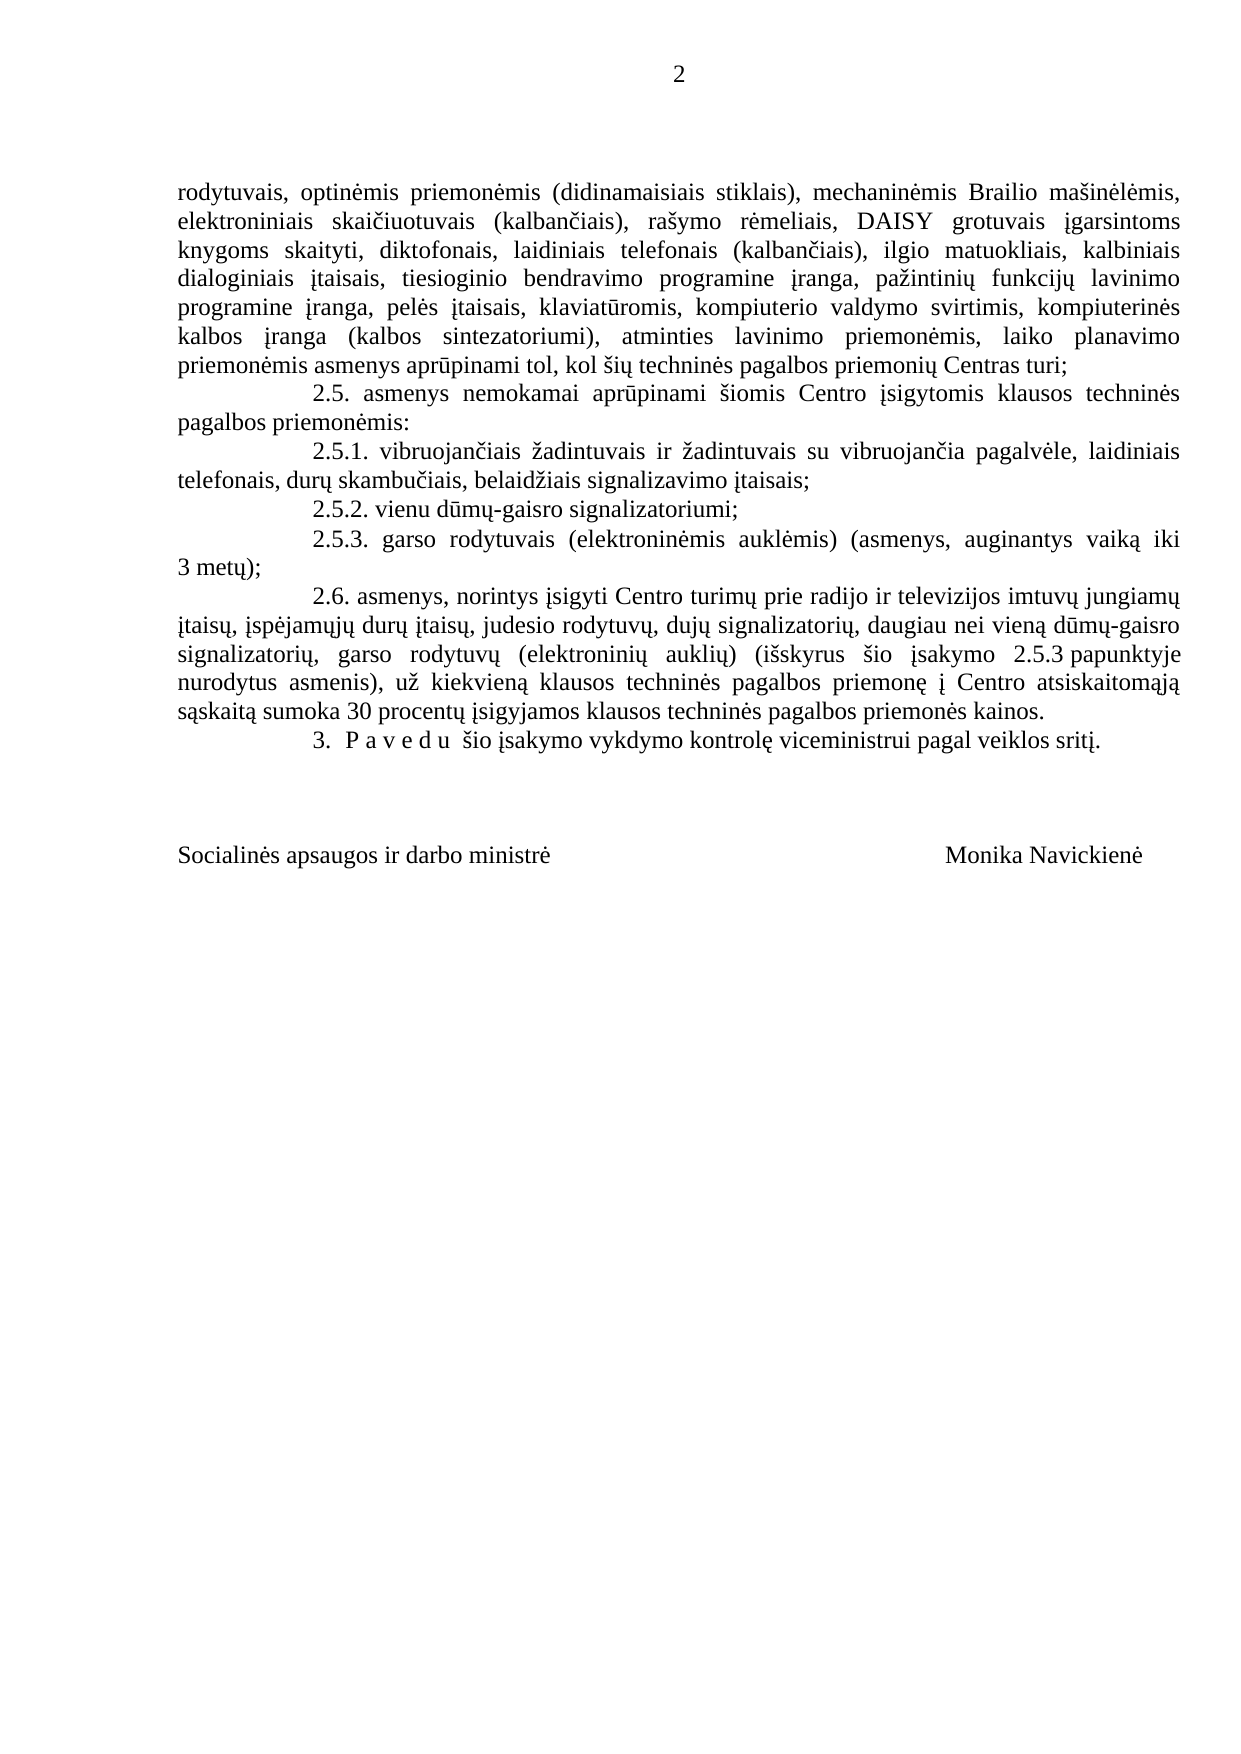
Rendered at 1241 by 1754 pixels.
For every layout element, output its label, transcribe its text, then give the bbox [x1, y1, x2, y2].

text 2.5.1. vibruojančiais žadintuvais ir žadintuvais su vibruojančia pagalvėle, laidiniais telefonais, durų skambučiais, belaidžiais signalizavimo įtaisais; [177, 436, 1181, 494]
text Socialinės apsaugos ir darbo ministrė Monika Navickienė [177, 841, 1181, 869]
text 2.6. asmenys, norintys įsigyti Centro turimų prie radijo ir televizijos imtuvų jungiamų įtaisų, įspėjamųjų durų įtaisų, judesio rodytuvų, dujų signalizatorių, daugiau nei vieną dūmų-gaisro signalizatorių, garso rodytuvų (elektroninių auklių) (išskyrus šio įsakymo 2.5.3 papunktyje nurodytus asmenis), už kiekvieną klausos techninės pagalbos priemonę į Centro atsiskaitomąją sąskaitą sumoka 30 procentų įsigyjamos klausos techninės pagalbos priemonės kainos. [177, 581, 1181, 725]
text 2.5. asmenys nemokamai aprūpinami šiomis Centro įsigytomis klausos techninės pagalbos priemonėmis: [177, 378, 1181, 436]
text 2.5.3. garso rodytuvais (elektroninėmis auklėmis) (asmenys, auginantys vaiką iki 3 metų); [177, 524, 1181, 581]
text 3. P a v e d u šio įsakymo vykdymo kontrolę viceministrui pagal veiklos sritį. [177, 725, 1181, 754]
text rodytuvais, optinėmis priemonėmis (didinamaisiais stiklais), mechaninėmis Brailio mašinėlėmis, elektroniniais skaičiuotuvais (kalbančiais), rašymo rėmeliais, DAISY grotuvais įgarsintoms knygoms skaityti, diktofonais, laidiniais telefonais (kalbančiais), ilgio matuokliais, kalbiniais dialoginiais įtaisais, tiesioginio bendravimo programine įranga, pažintinių funkcijų lavinimo programine įranga, pelės įtaisais, klaviatūromis, kompiuterio valdymo svirtimis, kompiuterinės kalbos įranga (kalbos sintezatoriumi), atminties lavinimo priemonėmis, laiko planavimo priemonėmis asmenys aprūpinami tol, kol šių techninės pagalbos priemonių Centras turi; [177, 177, 1181, 378]
text 2.5.2. vienu dūmų-gaisro signalizatoriumi; [177, 494, 1181, 524]
